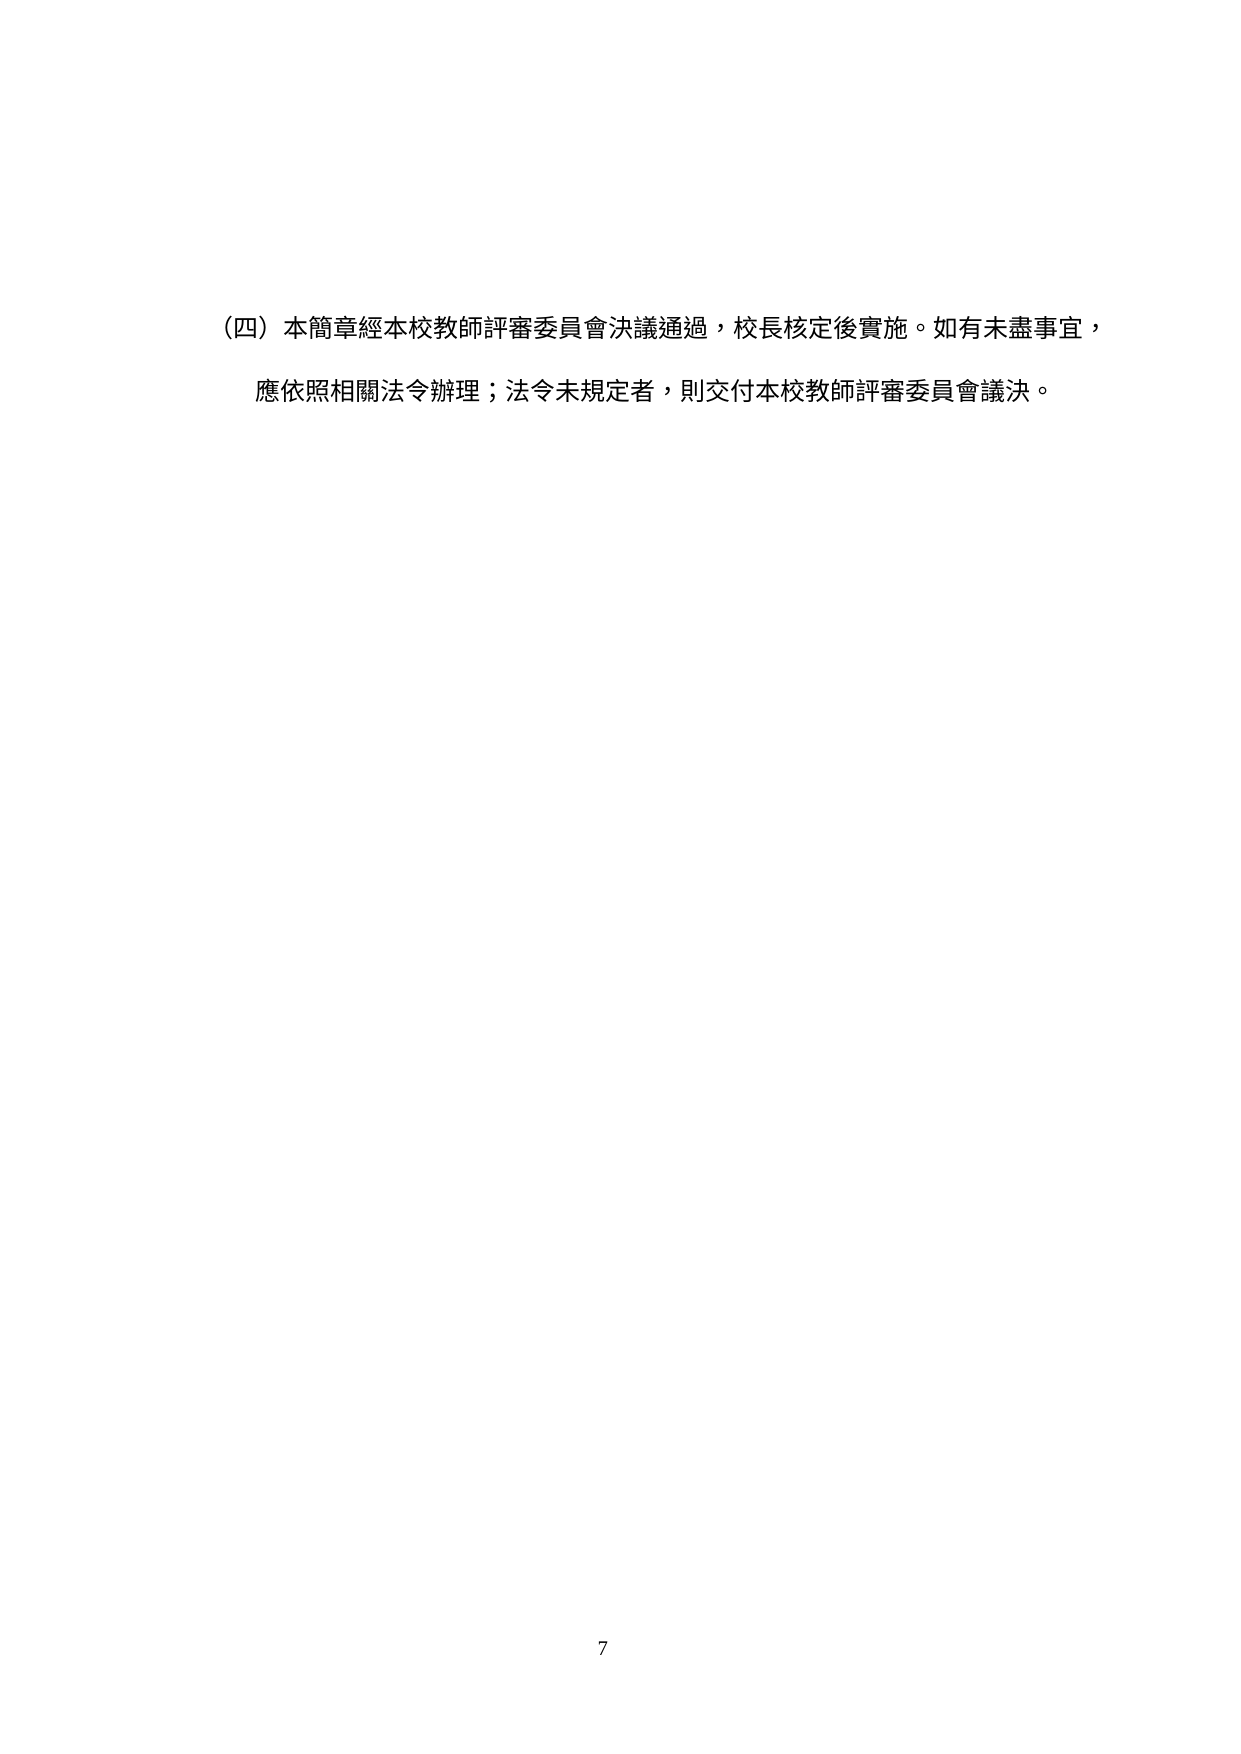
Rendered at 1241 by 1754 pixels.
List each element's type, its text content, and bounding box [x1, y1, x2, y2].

text （四）本簡章經本校教師評審委員會決議通過，校長核定後實施。如有未盡事宜，應依照相關法令辦理；法令未規定者，則交付本校教師評審委員會議決。 [118, 285, 1087, 410]
